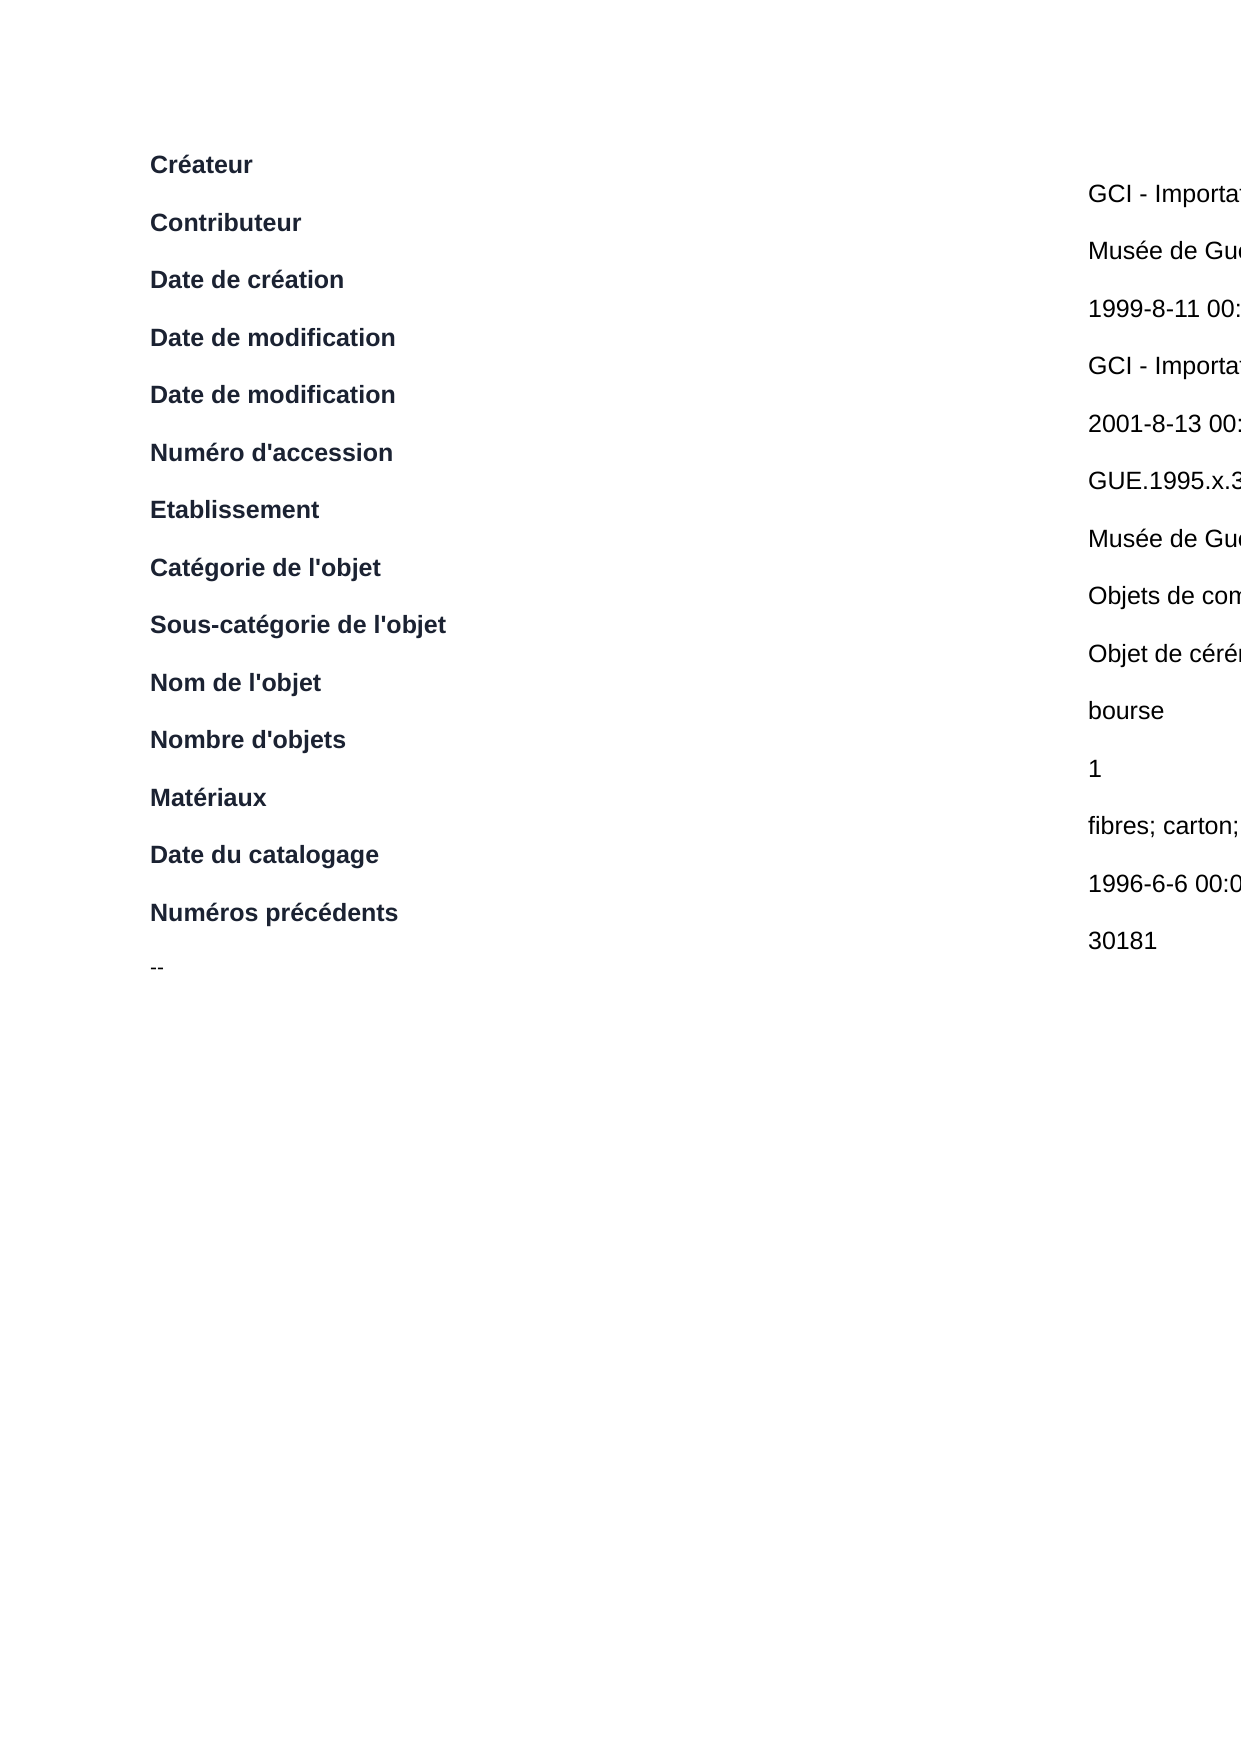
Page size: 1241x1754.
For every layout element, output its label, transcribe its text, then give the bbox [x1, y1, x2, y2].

text Musée de Guérin [1088, 524, 1240, 552]
text Nom de l'objet [150, 667, 1090, 696]
text GUE.1995.x.382 [1088, 466, 1240, 495]
text 1999-8-11 00:00 [1088, 294, 1240, 322]
text Numéro d'accession [150, 437, 1090, 466]
text Sous-catégorie de l'objet [150, 610, 1090, 639]
text Nombre d'objets [150, 725, 1090, 754]
text GCI - Importation [1088, 351, 1240, 380]
text Etablissement [150, 495, 1090, 524]
text Contributeur [150, 207, 1090, 236]
text Date du catalogage [150, 840, 1090, 869]
text 2001-8-13 00:00 [1088, 409, 1240, 437]
text -- [150, 955, 1090, 979]
text fibres; carton; métal [1088, 811, 1240, 840]
text Catégorie de l'objet [150, 552, 1090, 581]
text Numéros précédents [150, 897, 1090, 926]
text 30181 [1088, 926, 1240, 955]
text Créateur [150, 150, 1090, 179]
text Date de modification [150, 322, 1090, 351]
text Matériaux [150, 782, 1090, 811]
text 1996-6-6 00:00 [1088, 869, 1240, 897]
text Musée de Guérin [1088, 236, 1240, 265]
text Objet de cérémonie [1088, 639, 1240, 667]
text Date de modification [150, 380, 1090, 409]
text Objets de communication [1088, 581, 1240, 610]
text Date de création [150, 265, 1090, 294]
text bourse [1088, 696, 1240, 725]
text GCI - Importation [1088, 179, 1240, 207]
text 1 [1088, 754, 1240, 782]
